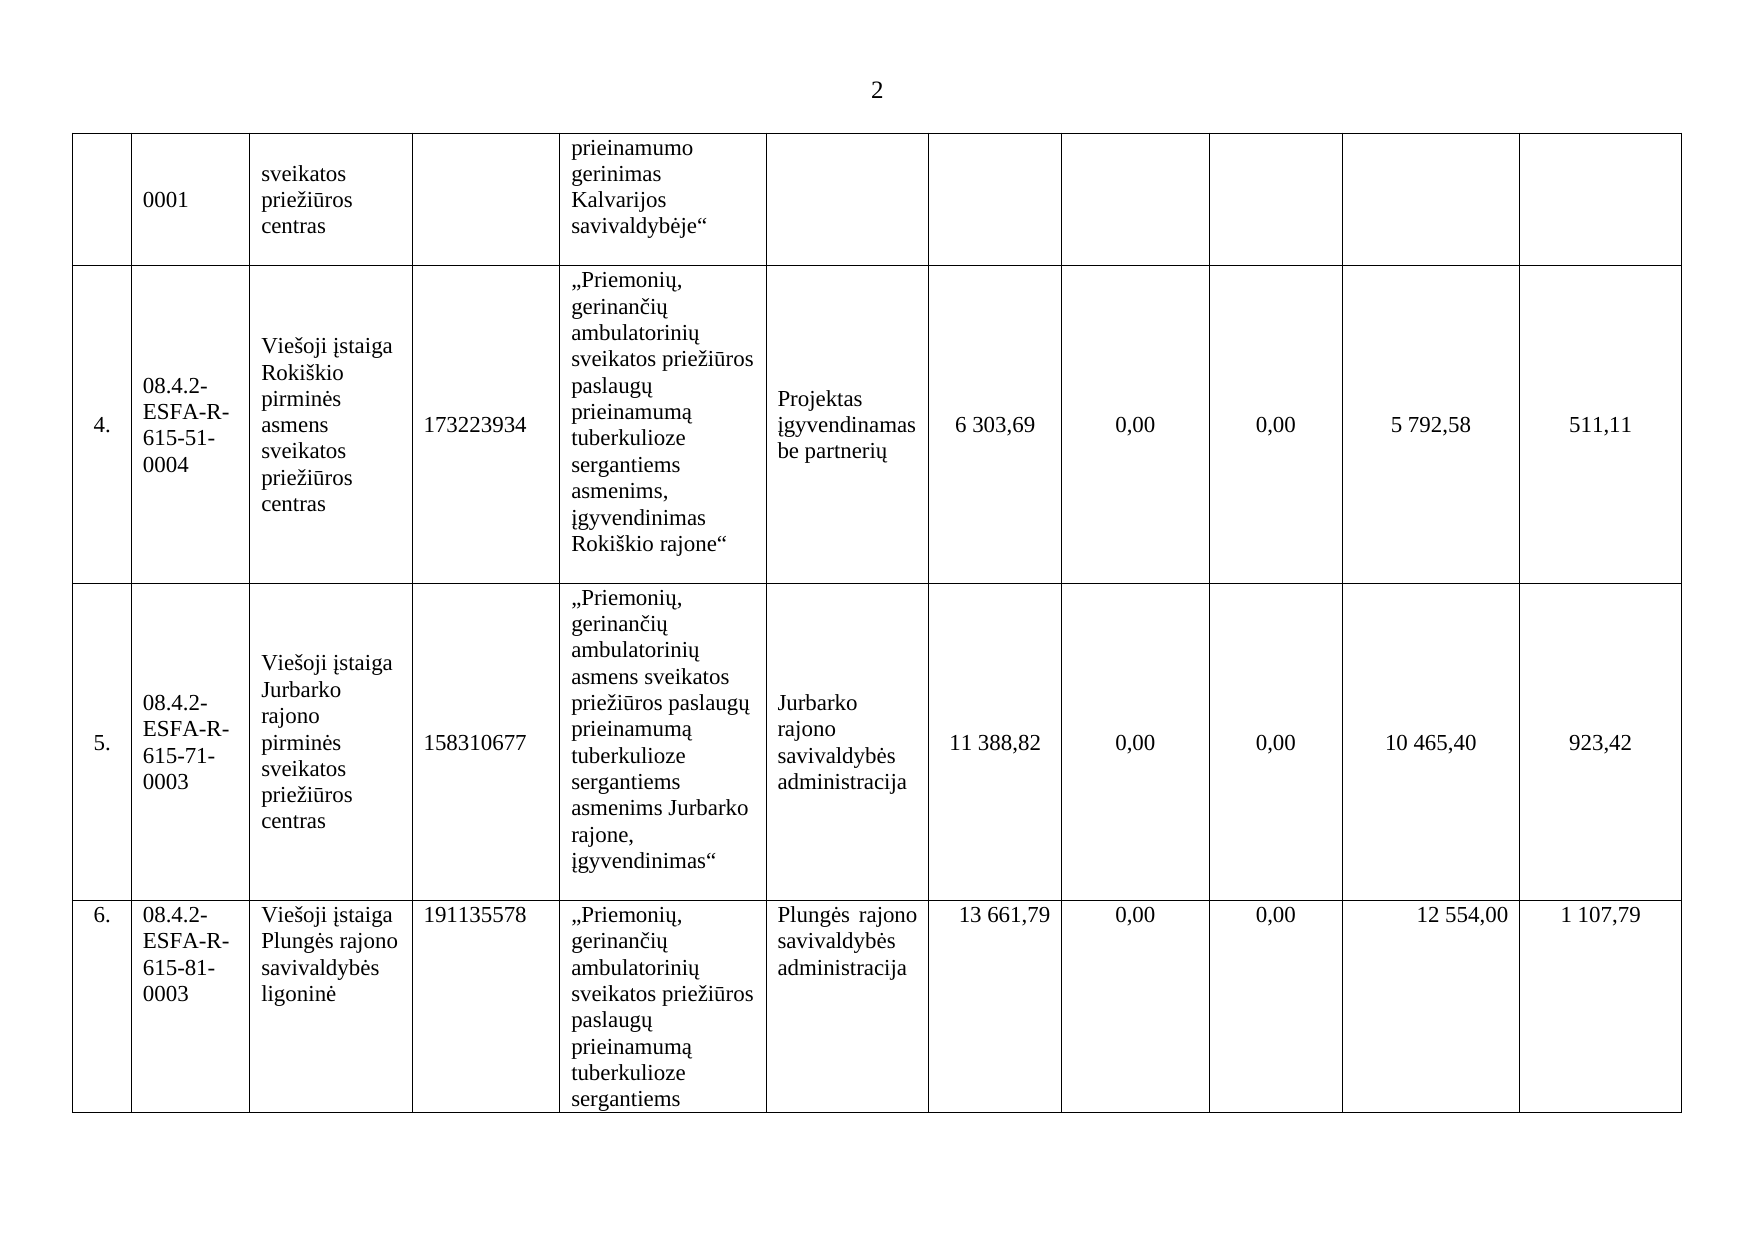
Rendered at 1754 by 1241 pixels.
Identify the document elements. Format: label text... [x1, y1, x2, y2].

table_cell „Priemonių, gerinančių ambulatorinių sveikatos priežiūros paslaugų prieinamumą tuberkulioze sergantiems [560, 901, 766, 1112]
table_cell [1062, 134, 1209, 265]
table_cell 0,00 [1210, 584, 1342, 900]
table_cell 12 554,00 [1343, 901, 1519, 1112]
table_cell 923,42 [1520, 584, 1681, 900]
table_cell „Priemonių, gerinančių ambulatorinių asmens sveikatos priežiūros paslaugų prieinamumą tuberkulioze sergantiems asmenims Jurbarko rajone, įgyvendinimas“ [560, 584, 766, 900]
table_cell 5. [73, 584, 131, 900]
table_cell 11 388,82 [929, 584, 1061, 900]
table_cell sveikatos priežiūros centras [250, 134, 412, 265]
table_cell Projektas įgyvendinamas be partnerių [767, 266, 928, 583]
table_cell 6 303,69 [929, 266, 1061, 583]
table_cell 173223934 [413, 266, 559, 583]
table_cell 4. [73, 266, 131, 583]
table_cell prieinamumo gerinimas Kalvarijos savivaldybėje“ [560, 134, 766, 265]
table_cell 5 792,58 [1343, 266, 1519, 583]
table_cell Viešoji įstaiga Rokiškio pirminės asmens sveikatos priežiūros centras [250, 266, 412, 583]
table_cell 0,00 [1062, 266, 1209, 583]
table_cell [1210, 134, 1342, 265]
table_cell [73, 134, 131, 265]
table_cell [767, 134, 928, 265]
table_cell 08.4.2-ESFA-R-615-71-0003 [132, 584, 249, 900]
table_cell [1520, 134, 1681, 265]
table_cell 511,11 [1520, 266, 1681, 583]
table_cell 0,00 [1062, 584, 1209, 900]
table_cell Viešoji įstaiga Jurbarko rajono pirminės sveikatos priežiūros centras [250, 584, 412, 900]
table_cell Viešoji įstaiga Plungės rajono savivaldybės ligoninė [250, 901, 412, 1112]
table_cell 08.4.2-ESFA-R-615-51-0004 [132, 266, 249, 583]
table_cell 08.4.2-ESFA-R-615-81-0003 [132, 901, 249, 1112]
table_cell [413, 134, 559, 265]
table_cell 0,00 [1210, 266, 1342, 583]
table_cell 1 107,79 [1520, 901, 1681, 1112]
table_cell 0001 [132, 134, 249, 265]
table_cell 0,00 [1210, 901, 1342, 1112]
table_cell Plungės rajono savivaldybės administracija [767, 901, 928, 1112]
table_cell 158310677 [413, 584, 559, 900]
table_cell Jurbarko rajono savivaldybės administracija [767, 584, 928, 900]
table_cell „Priemonių, gerinančių ambulatorinių sveikatos priežiūros paslaugų prieinamumą tuberkulioze sergantiems asmenims, įgyvendinimas Rokiškio rajone“ [560, 266, 766, 583]
table_cell [1343, 134, 1519, 265]
table_cell 0,00 [1062, 901, 1209, 1112]
table_cell 191135578 [413, 901, 559, 1112]
table_cell 10 465,40 [1343, 584, 1519, 900]
table_cell 6. [73, 901, 131, 1112]
table_cell [929, 134, 1061, 265]
table_cell 13 661,79 [929, 901, 1061, 1112]
